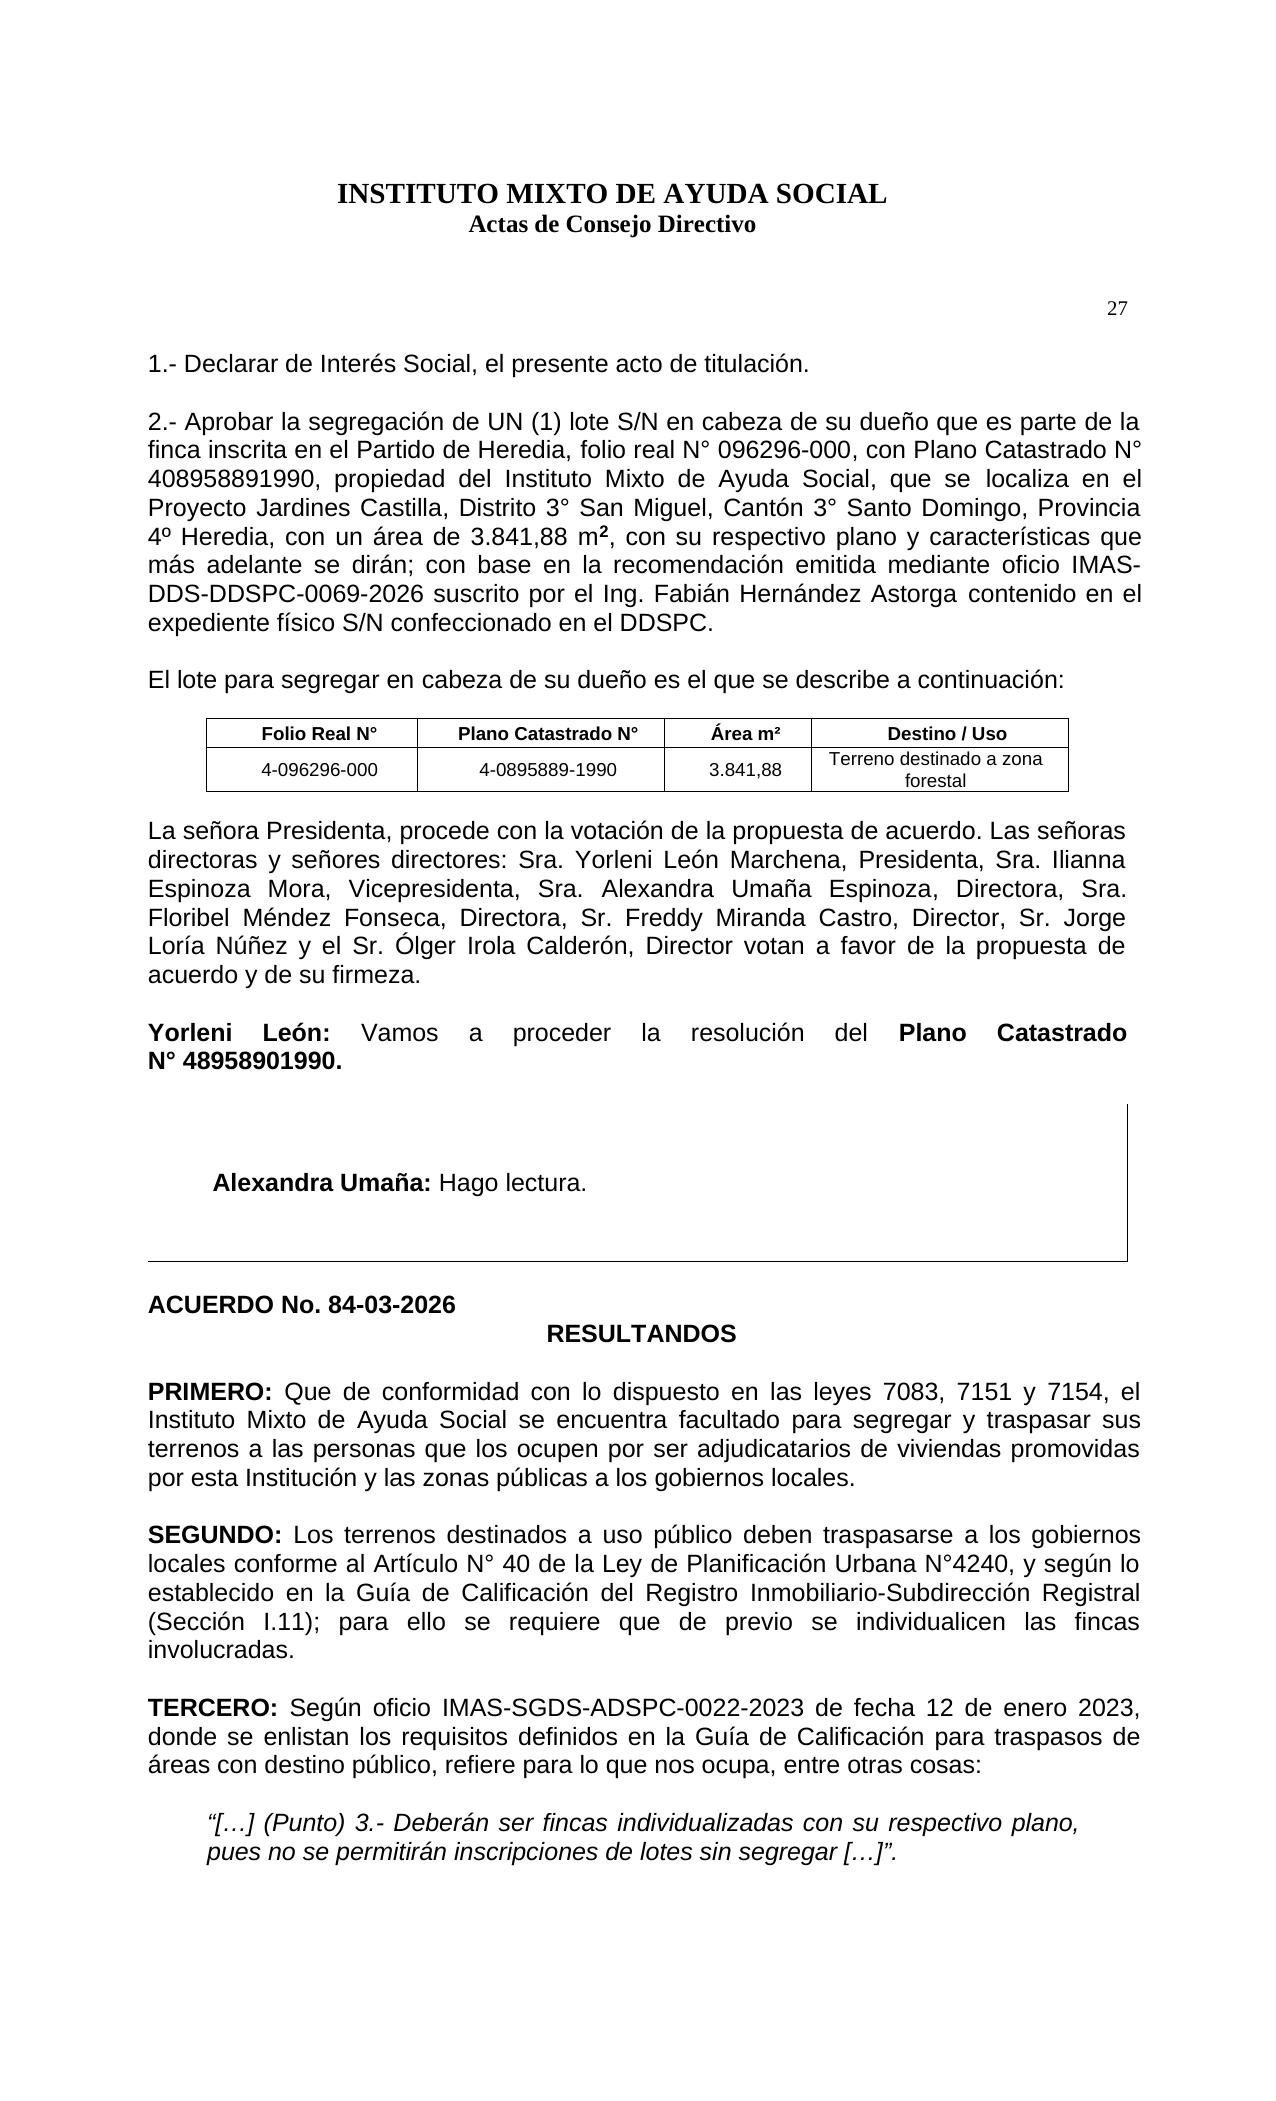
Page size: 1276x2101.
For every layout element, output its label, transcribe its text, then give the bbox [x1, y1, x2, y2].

table_cell 4-0895889-1990 [418, 748, 664, 791]
table_header Folio Real N° [207, 719, 417, 747]
table_header Área m² [665, 719, 811, 747]
text “[…] (Punto) 3.- Deberán ser fincas individualizadas con su respectivo plano, pues no se permitirán inscripciones de lotes sin segregar […]”. [207, 1808, 1083, 1865]
table_header Destino / Uso [812, 719, 1068, 747]
table_header Plano Catastrado N° [418, 719, 664, 747]
text El lote para segregar en cabeza de su dueño es el que se describe a continuación: [148, 665, 1142, 694]
text 2.- Aprobar la segregación de UN (1) lote S/N en cabeza de su dueño que es parte de la finca inscrita en el Partido de Heredia, folio real N° 096296-000, con Plano Catastrado N° 408958891990, propiedad del Instituto Mixto de Ayuda Social, que se localiza en el Proyecto Jardines Castilla, Distrito 3° San Miguel, Cantón 3° Santo Domingo, Provincia 4º Heredia, con un área de 3.841,88 m2, con su respectivo plano y características que más adelante se dirán; con base en la recomendación emitida mediante oficio IMAS-DDS-DDSPC-0069-2026 suscrito por el Ing. Fabián Hernández Astorga contenido en el expediente físico S/N confeccionado en el DDSPC. [148, 407, 1142, 637]
table_cell Terreno destinado a zona forestal [812, 748, 1068, 791]
text 1.- Declarar de Interés Social, el presente acto de titulación. [148, 349, 1142, 378]
text ACUERDO No. 84-03-2026 [148, 1290, 1136, 1319]
list Yorleni León: Vamos a proceder la resolución del Plano Catastrado N° 48958901990. [148, 1017, 1127, 1075]
table_cell 3.841,88 [665, 748, 811, 791]
text Alexandra Umaña: Hago lectura. [148, 1104, 1127, 1261]
text SEGUNDO: Los terrenos destinados a uso público deben traspasarse a los gobiernos locales conforme al Artículo N° 40 de la Ley de Planificación Urbana N°4240, y según lo establecido en la Guía de Calificación del Registro Inmobiliario-Subdirección Registral (Sección I.11); para ello se requiere que de previo se individualicen las fincas involucradas. [148, 1520, 1142, 1664]
table_cell 4-096296-000 [207, 748, 417, 791]
text La señora Presidenta, procede con la votación de la propuesta de acuerdo. Las señoras directoras y señores directores: Sra. Yorleni León Marchena, Presidenta, Sra. Ilianna Espinoza Mora, Vicepresidenta, Sra. Alexandra Umaña Espinoza, Directora, Sra. Floribel Méndez Fonseca, Directora, Sr. Freddy Miranda Castro, Director, Sr. Jorge Loría Núñez y el Sr. Ólger Irola Calderón, Director votan a favor de la propuesta de acuerdo y de su firmeza. [148, 816, 1127, 989]
text RESULTANDOS [148, 1319, 1142, 1348]
text TERCERO: Según oficio IMAS-SGDS-ADSPC-0022-2023 de fecha 12 de enero 2023, donde se enlistan los requisitos definidos en la Guía de Calificación para traspasos de áreas con destino público, refiere para lo que nos ocupa, entre otras cosas: [148, 1693, 1142, 1779]
text PRIMERO: Que de conformidad con lo dispuesto en las leyes 7083, 7151 y 7154, el Instituto Mixto de Ayuda Social se encuentra facultado para segregar y traspasar sus terrenos a las personas que los ocupen por ser adjudicatarios de viviendas promovidas por esta Institución y las zonas públicas a los gobiernos locales. [148, 1377, 1142, 1492]
